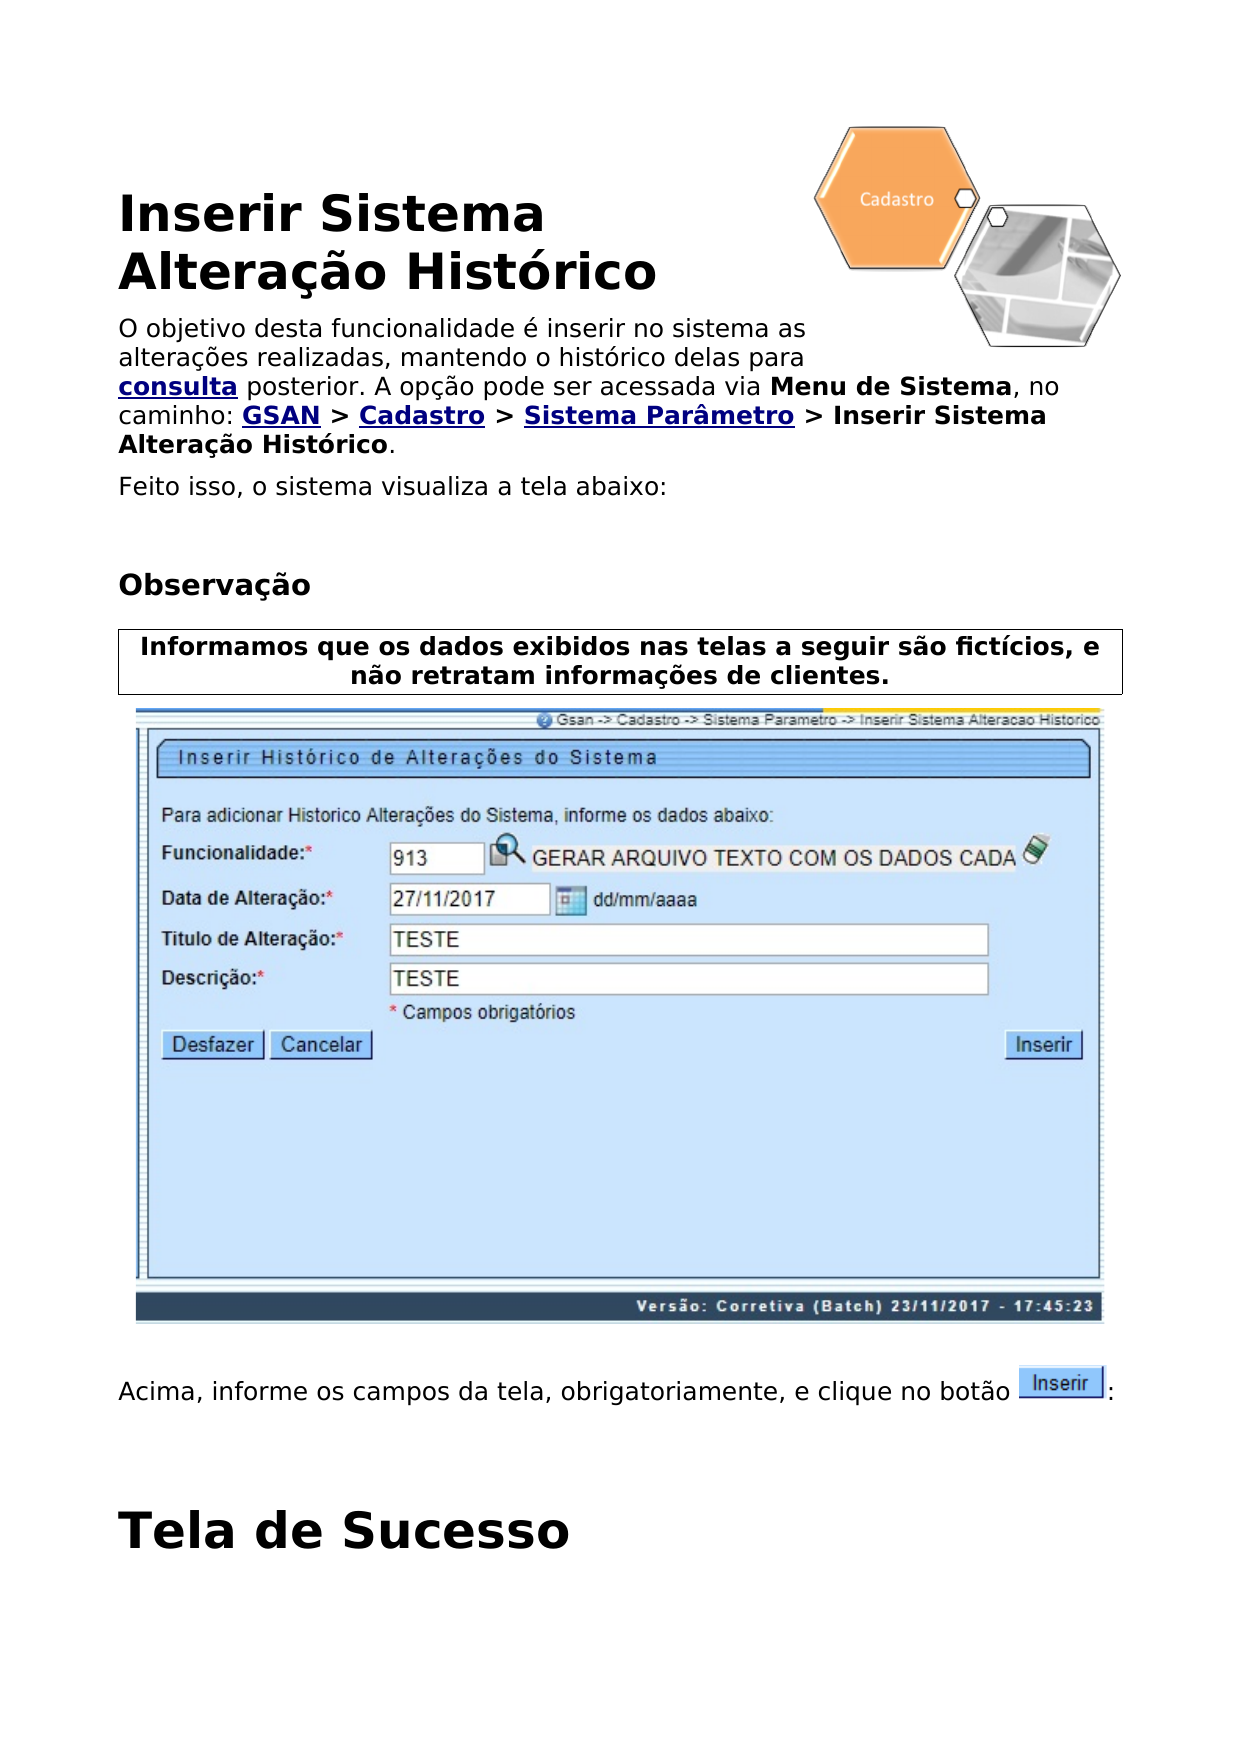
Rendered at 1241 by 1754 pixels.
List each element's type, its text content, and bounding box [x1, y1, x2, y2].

picture [135, 708, 1105, 1324]
picture [809, 118, 1123, 353]
subtitle Tela de Sucesso [118, 1502, 1122, 1560]
table_header Informamos que os dados exibidos nas telas a seguir são fictícios, e não retratam informações de clientes. [119, 630, 1122, 693]
picture [1019, 1365, 1107, 1400]
text Acima, informe os campos da tela, obrigatoriamente, e clique no botão : [118, 1366, 1122, 1464]
subtitle Inserir Sistema Alteração Histórico [118, 185, 809, 301]
text O objetivo desta funcionalidade é inserir no sistema as alterações realizadas, mantendo o histórico delas para consulta posterior. A opção pode ser acessada via Menu de Sistema, no caminho: GSAN > Cadastro > Sistema Parâmetro > Inserir Sistema Alteração Histórico. [118, 314, 1122, 459]
subtitle Observação [118, 568, 1122, 602]
text Feito isso, o sistema visualiza a tela abaixo: [118, 472, 1122, 530]
